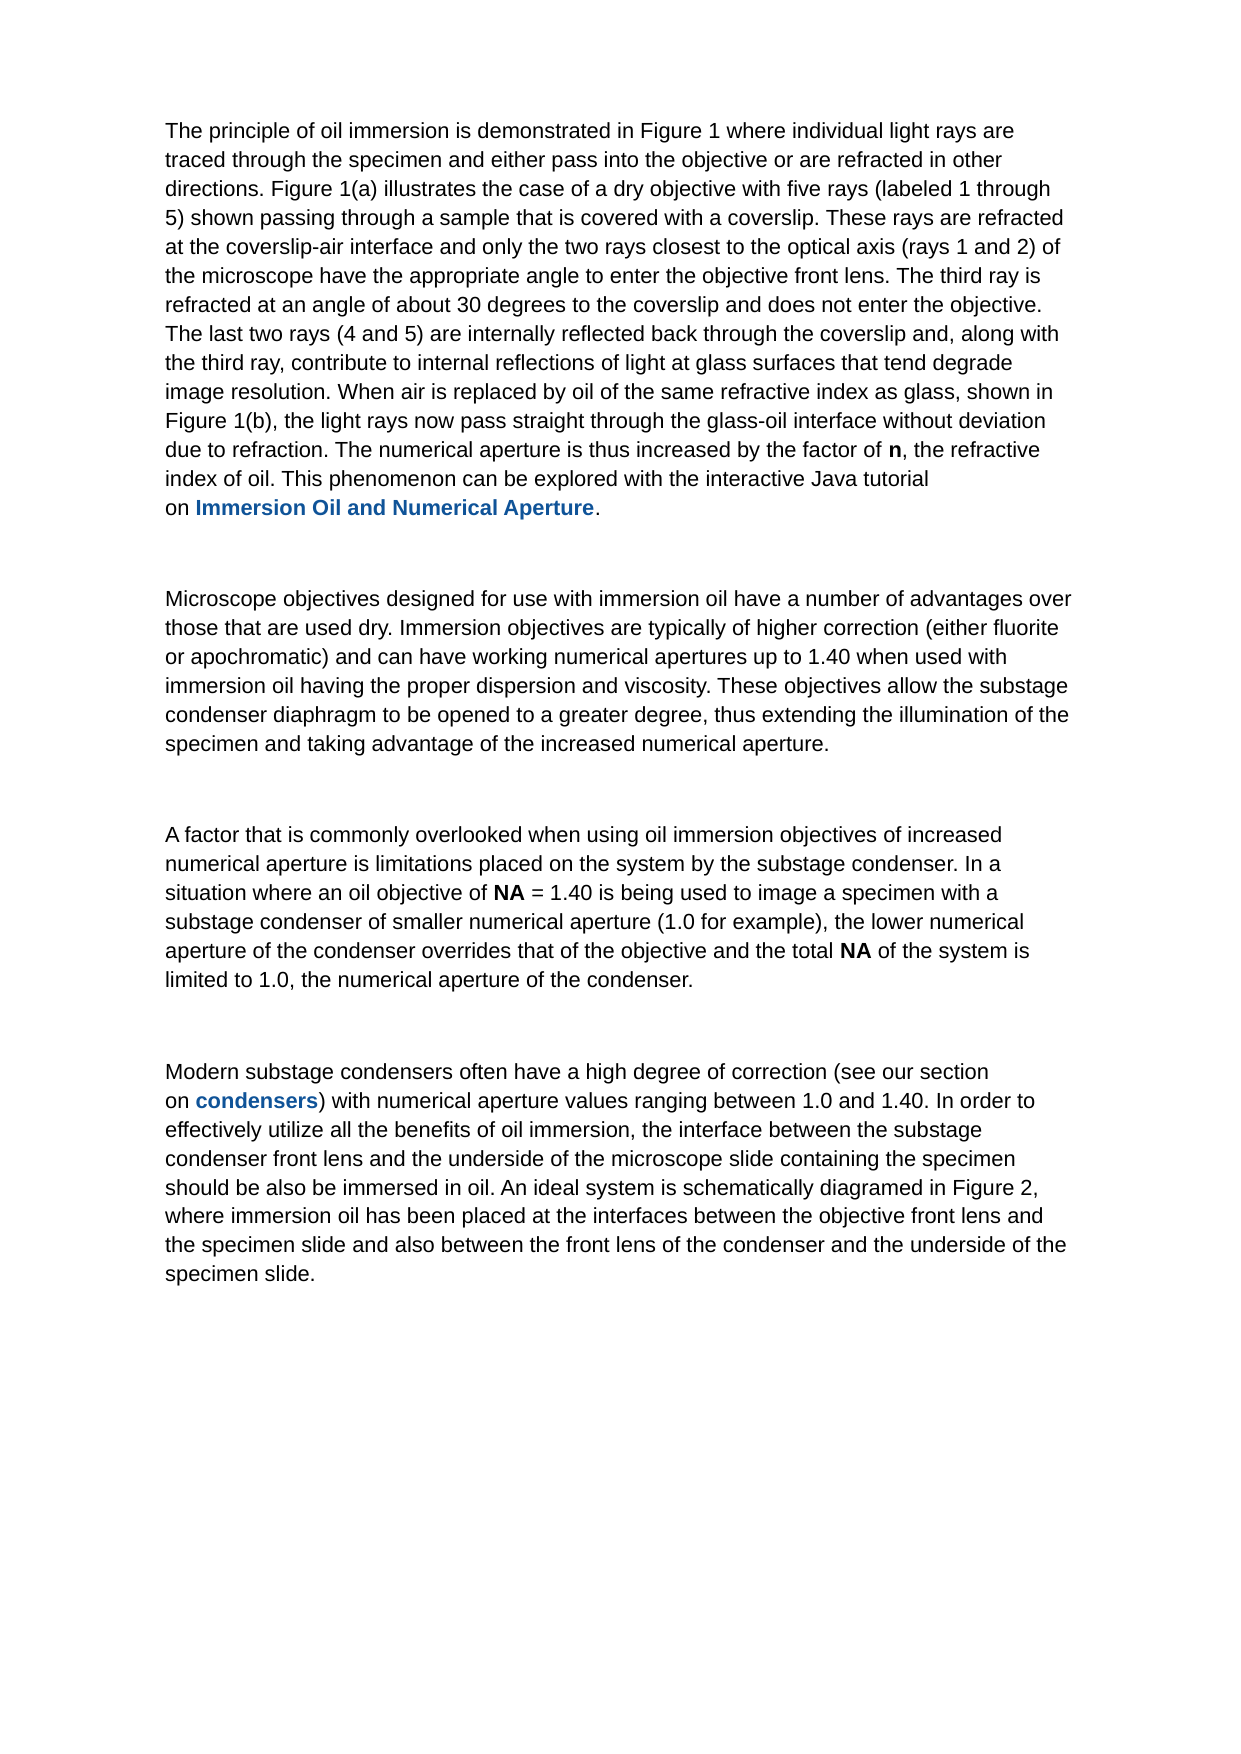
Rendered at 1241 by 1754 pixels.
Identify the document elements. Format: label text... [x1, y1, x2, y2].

text Microscope objectives designed for use with immersion oil have a number of advantages over those that are used dry. Immersion objectives are typically of higher correction (either fluorite or apochromatic) and can have working numerical apertures up to 1.40 when used with immersion oil having the proper dispersion and viscosity. These objectives allow the substage condenser diaphragm to be opened to a greater degree, thus extending the illumination of the specimen and taking advantage of the increased numerical aperture. [165, 586, 1075, 756]
text The principle of oil immersion is demonstrated in Figure 1 where individual light rays are traced through the specimen and either pass into the objective or are refracted in other directions. Figure 1(a) illustrates the case of a dry objective with five rays (labeled 1 through 5) shown passing through a sample that is covered with a coverslip. These rays are refracted at the coverslip-air interface and only the two rays closest to the optical axis (rays 1 and 2) of the microscope have the appropriate angle to enter the objective front lens. The third ray is refracted at an angle of about 30 degrees to the coverslip and does not enter the objective. The last two rays (4 and 5) are internally reflected back through the coverslip and, along with the third ray, contribute to internal reflections of light at glass surfaces that tend degrade image resolution. When air is replaced by oil of the same refractive index as glass, shown in Figure 1(b), the light rays now pass straight through the glass-oil interface without deviation due to refraction. The numerical aperture is thus increased by the factor of n, the refractive index of oil. This phenomenon can be explored with the interactive Java tutorial on Immersion Oil and Numerical Aperture. [165, 118, 1075, 520]
text A factor that is commonly overlooked when using oil immersion objectives of increased numerical aperture is limitations placed on the system by the substage condenser. In a situation where an oil objective of NA = 1.40 is being used to image a specimen with a substage condenser of smaller numerical aperture (1.0 for example), the lower numerical aperture of the condenser overrides that of the objective and the total NA of the system is limited to 1.0, the numerical aperture of the condenser. [165, 822, 1075, 992]
text Modern substage condensers often have a high degree of correction (see our section on condensers) with numerical aperture values ranging between 1.0 and 1.40. In order to effectively utilize all the benefits of oil immersion, the interface between the substage condenser front lens and the underside of the microscope slide containing the specimen should be also be immersed in oil. An ideal system is schematically diagramed in Figure 2, where immersion oil has been placed at the interfaces between the objective front lens and the specimen slide and also between the front lens of the condenser and the underside of the specimen slide. [165, 1058, 1075, 1286]
